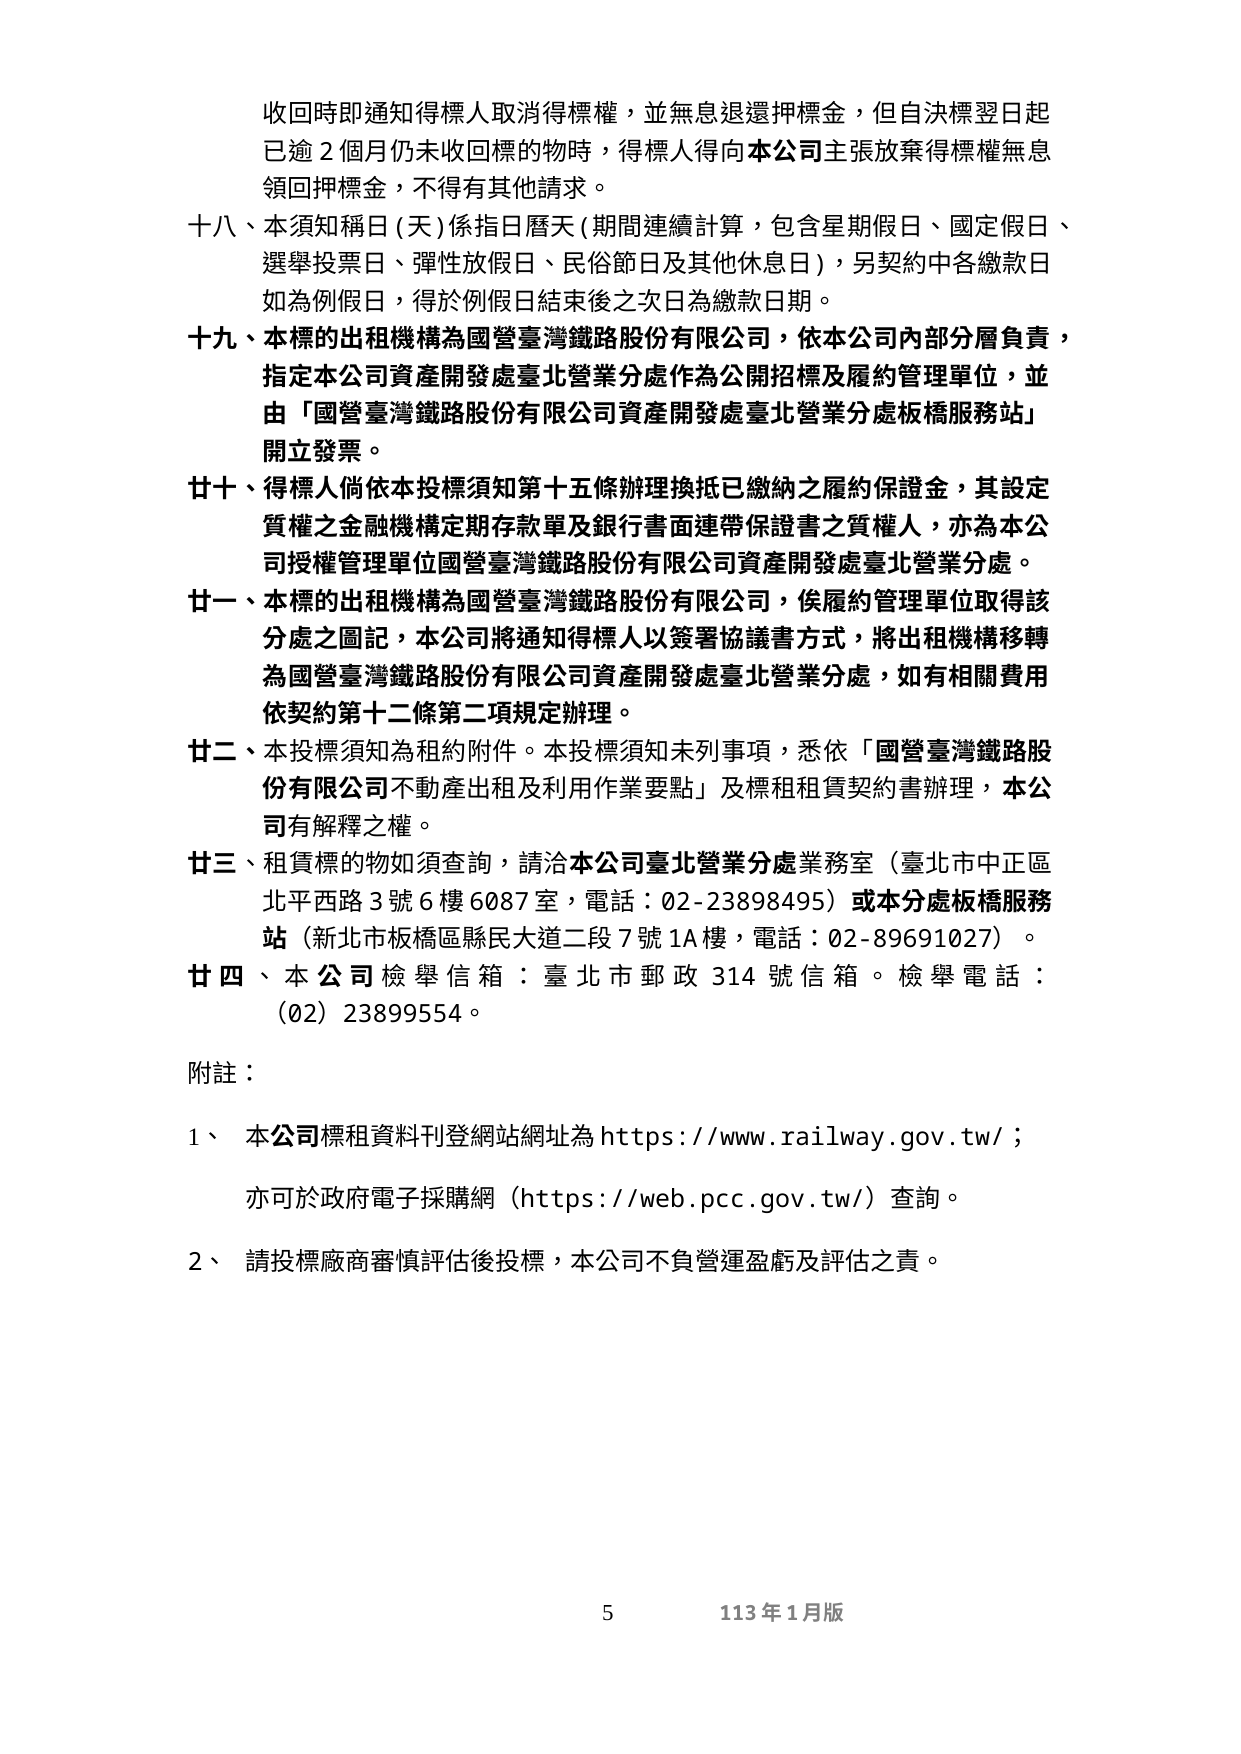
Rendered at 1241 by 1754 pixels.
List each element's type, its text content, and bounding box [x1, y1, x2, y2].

text 廿十、得標人倘依本投標須知第十五條辦理換抵已繳納之履約保證金，其設定質權之金融機構定期存款單及銀行書面連帶保證書之質權人，亦為本公司授權管理單位國營臺灣鐵路股份有限公司資產開發處臺北營業分處。 [187, 467, 1053, 580]
text 廿四、本公司檢舉信箱：臺北市郵政314號信箱。檢舉電話：（02）23899554。 [187, 955, 1053, 1030]
text 附註： [187, 1030, 1053, 1092]
text 廿二、本投標須知為租約附件。本投標須知未列事項，悉依「國營臺灣鐵路股份有限公司不動產出租及利用作業要點」及標租租賃契約書辦理，本公司有解釋之權。 [187, 730, 1053, 842]
list 請投標廠商審慎評估後投標，本公司不負營運盈虧及評估之責。 [187, 1217, 1053, 1280]
text 十九、本標的出租機構為國營臺灣鐵路股份有限公司，依本公司內部分層負責，指定本公司資產開發處臺北營業分處作為公開招標及履約管理單位，並由「國營臺灣鐵路股份有限公司資產開發處臺北營業分處板橋服務站」開立發票。 [187, 317, 1053, 467]
text 廿一、本標的出租機構為國營臺灣鐵路股份有限公司，俟履約管理單位取得該分處之圖記，本公司將通知得標人以簽署協議書方式，將出租機構移轉為國營臺灣鐵路股份有限公司資產開發處臺北營業分處，如有相關費用依契約第十二條第二項規定辦理。 [187, 580, 1053, 730]
text 廿三、租賃標的物如須查詢，請洽本公司臺北營業分處業務室（臺北市中正區北平西路3號6樓6087室，電話：02-23898495）或本分處板橋服務站（新北市板橋區縣民大道二段7號1A樓，電話：02-89691027）。 [187, 842, 1053, 955]
list 本公司標租資料刊登網站網址為https://www.railway.gov.tw/；亦可於政府電子採購網（https://web.pcc.gov.tw/）查詢。 [187, 1092, 1053, 1217]
text 十八、本須知稱日(天)係指日曆天(期間連續計算，包含星期假日、國定假日、選舉投票日、彈性放假日、民俗節日及其他休息日)，另契約中各繳款日如為例假日，得於例假日結束後之次日為繳款日期。 [187, 205, 1053, 317]
text 收回時即通知得標人取消得標權，並無息退還押標金，但自決標翌日起已逾2個月仍未收回標的物時，得標人得向本公司主張放棄得標權無息領回押標金，不得有其他請求。 [187, 92, 1053, 205]
